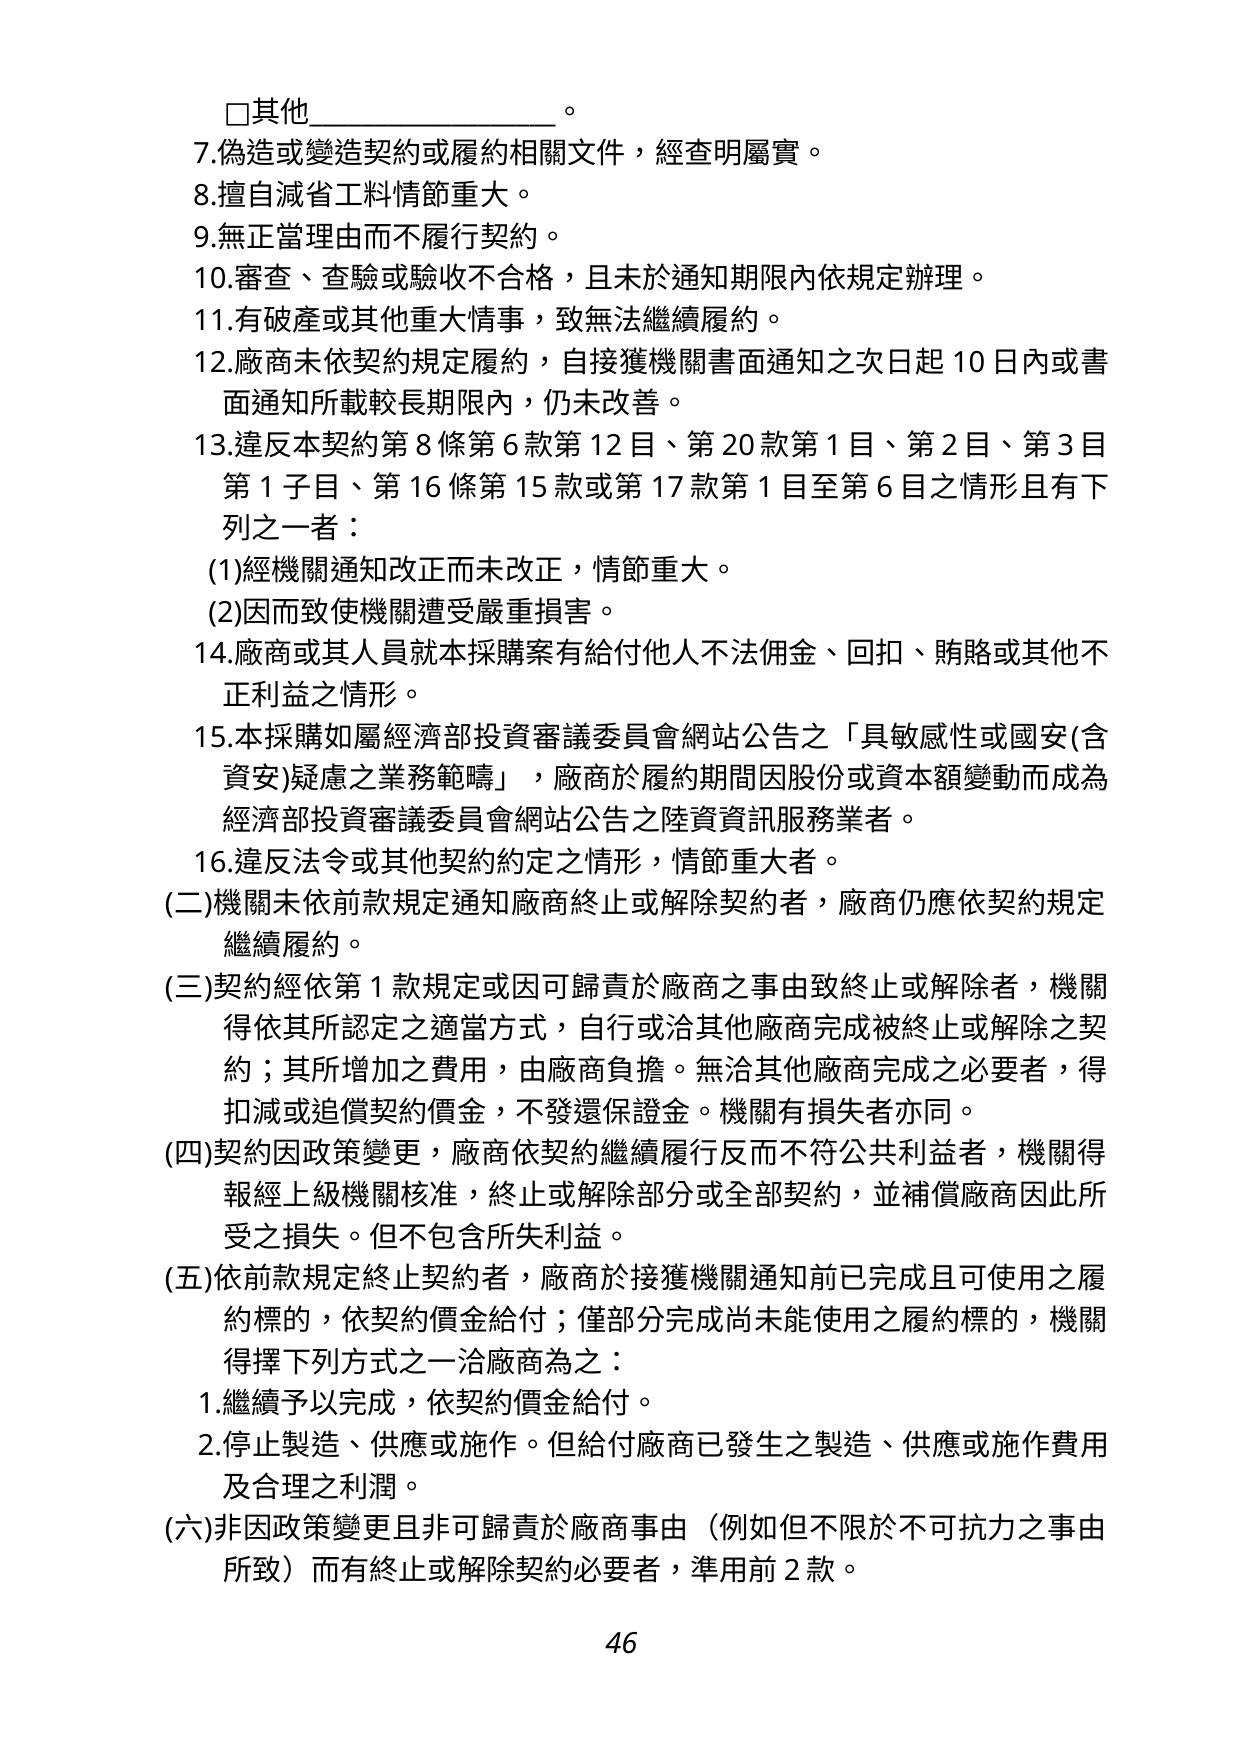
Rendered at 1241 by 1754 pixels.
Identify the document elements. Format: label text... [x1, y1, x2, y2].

text (三)契約經依第1款規定或因可歸責於廠商之事由致終止或解除者，機關得依其所認定之適當方式，自行或洽其他廠商完成被終止或解除之契約；其所增加之費用，由廠商負擔。無洽其他廠商完成之必要者，得扣減或追償契約價金，不發還保證金。機關有損失者亦同。 [164, 964, 1109, 1130]
text 7.偽造或變造契約或履約相關文件，經查明屬實。 [193, 130, 1109, 172]
text 16.違反法令或其他契約約定之情形，情節重大者。 [193, 839, 1109, 880]
text 14.廠商或其人員就本採購案有給付他人不法佣金、回扣、賄賂或其他不正利益之情形。 [193, 630, 1109, 714]
text 15.本採購如屬經濟部投資審議委員會網站公告之「具敏感性或國安(含資安)疑慮之業務範疇」，廠商於履約期間因股份或資本額變動而成為經濟部投資審議委員會網站公告之陸資資訊服務業者。 [193, 714, 1109, 839]
text 13.違反本契約第8條第6款第12目、第20款第1目、第2目、第3目第1子目、第16條第15款或第17款第1目至第6目之情形且有下列之一者： [193, 422, 1109, 547]
text (二)機關未依前款規定通知廠商終止或解除契約者，廠商仍應依契約規定繼續履約。 [164, 880, 1109, 964]
text 12.廠商未依契約規定履約，自接獲機關書面通知之次日起10日內或書面通知所載較長期限內，仍未改善。 [193, 339, 1109, 422]
text 10.審查、查驗或驗收不合格，且未於通知期限內依規定辦理。 [193, 255, 1109, 297]
text 2.停止製造、供應或施作。但給付廠商已發生之製造、供應或施作費用及合理之利潤。 [197, 1422, 1109, 1505]
text (1)經機關通知改正而未改正，情節重大。 [193, 547, 1109, 589]
text (六)非因政策變更且非可歸責於廠商事由（例如但不限於不可抗力之事由所致）而有終止或解除契約必要者，準用前2款。 [164, 1505, 1109, 1589]
text (四)契約因政策變更，廠商依契約繼續履行反而不符公共利益者，機關得報經上級機關核准，終止或解除部分或全部契約，並補償廠商因此所受之損失。但不包含所失利益。 [164, 1130, 1109, 1255]
text (五)依前款規定終止契約者，廠商於接獲機關通知前已完成且可使用之履約標的，依契約價金給付；僅部分完成尚未能使用之履約標的，機關得擇下列方式之一洽廠商為之： [164, 1255, 1109, 1380]
text 11.有破產或其他重大情事，致無法繼續履約。 [193, 297, 1109, 339]
text 1.繼續予以完成，依契約價金給付。 [197, 1380, 1109, 1422]
text 9.無正當理由而不履行契約。 [193, 214, 1109, 255]
text □其他___________________。 [223, 89, 1109, 130]
text (2)因而致使機關遭受嚴重損害。 [193, 589, 1109, 630]
text 8.擅自減省工料情節重大。 [193, 172, 1109, 214]
